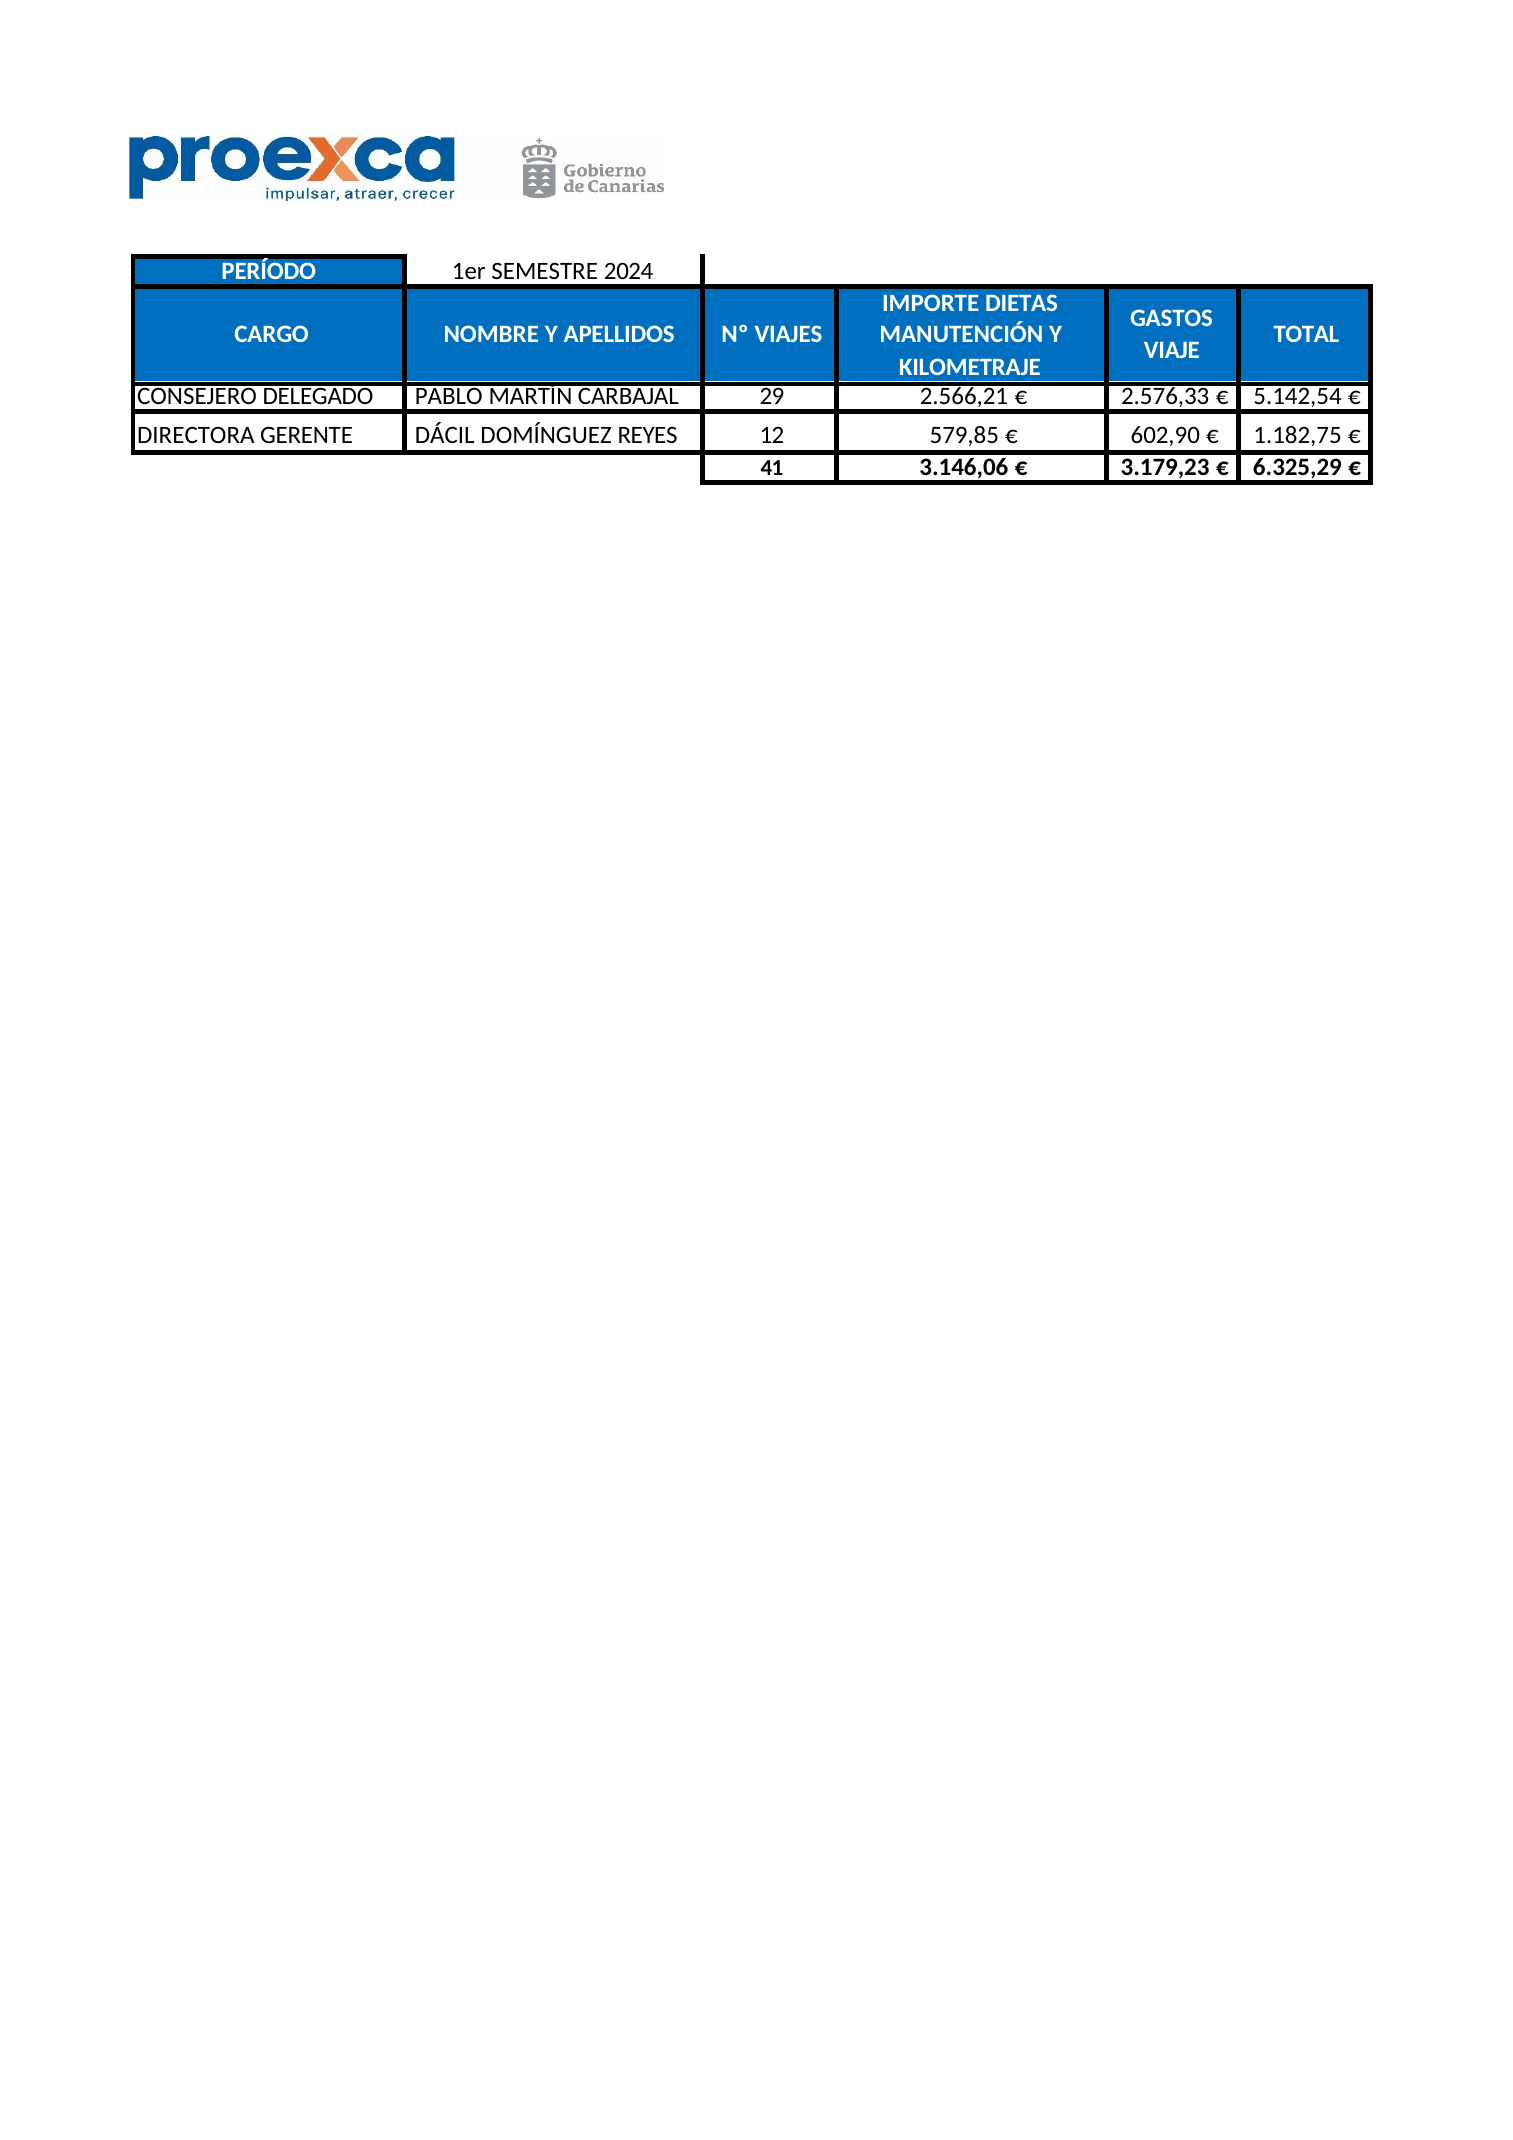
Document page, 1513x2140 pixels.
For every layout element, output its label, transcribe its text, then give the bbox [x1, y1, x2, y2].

table_cell 3.179,23 € [1109, 455, 1236, 480]
table_cell 29 [705, 386, 834, 409]
table_cell 2.576,33 € [1109, 386, 1236, 409]
table_cell CONSEJERO DELEGADO [135, 386, 402, 409]
table_cell PABLO MARTÍN CARBAJAL [407, 386, 700, 409]
table_header [705, 254, 1371, 284]
table_cell 1.182,75 € [1241, 414, 1368, 450]
table_cell 5.142,54 € [1241, 386, 1368, 409]
table_cell Nº VIAJES [705, 289, 834, 381]
table_cell GASTOS VIAJE [1109, 289, 1236, 381]
table_cell 2.566,21 € [839, 386, 1104, 409]
table_cell DÁCIL DOMÍNGUEZ REYES [407, 414, 700, 450]
table_cell [133, 455, 700, 480]
table_header 1er SEMESTRE 2024 [407, 254, 700, 284]
table_cell 602,90 € [1109, 414, 1236, 450]
table_cell 12 [705, 414, 834, 450]
table_cell 41 [705, 455, 834, 480]
table_cell 6.325,29 € [1241, 455, 1368, 480]
table_cell TOTAL [1241, 289, 1368, 381]
table_cell IMPORTE DIETAS MANUTENCIÓN Y KILOMETRAJE [839, 289, 1104, 381]
table_cell CARGO [135, 289, 402, 381]
table_cell 579,85 € [839, 414, 1104, 450]
table_cell 3.146,06 € [839, 455, 1104, 480]
table_cell DIRECTORA GERENTE [135, 414, 402, 450]
table_header PERÍODO [135, 259, 402, 284]
table_cell NOMBRE Y APELLIDOS [407, 289, 700, 381]
